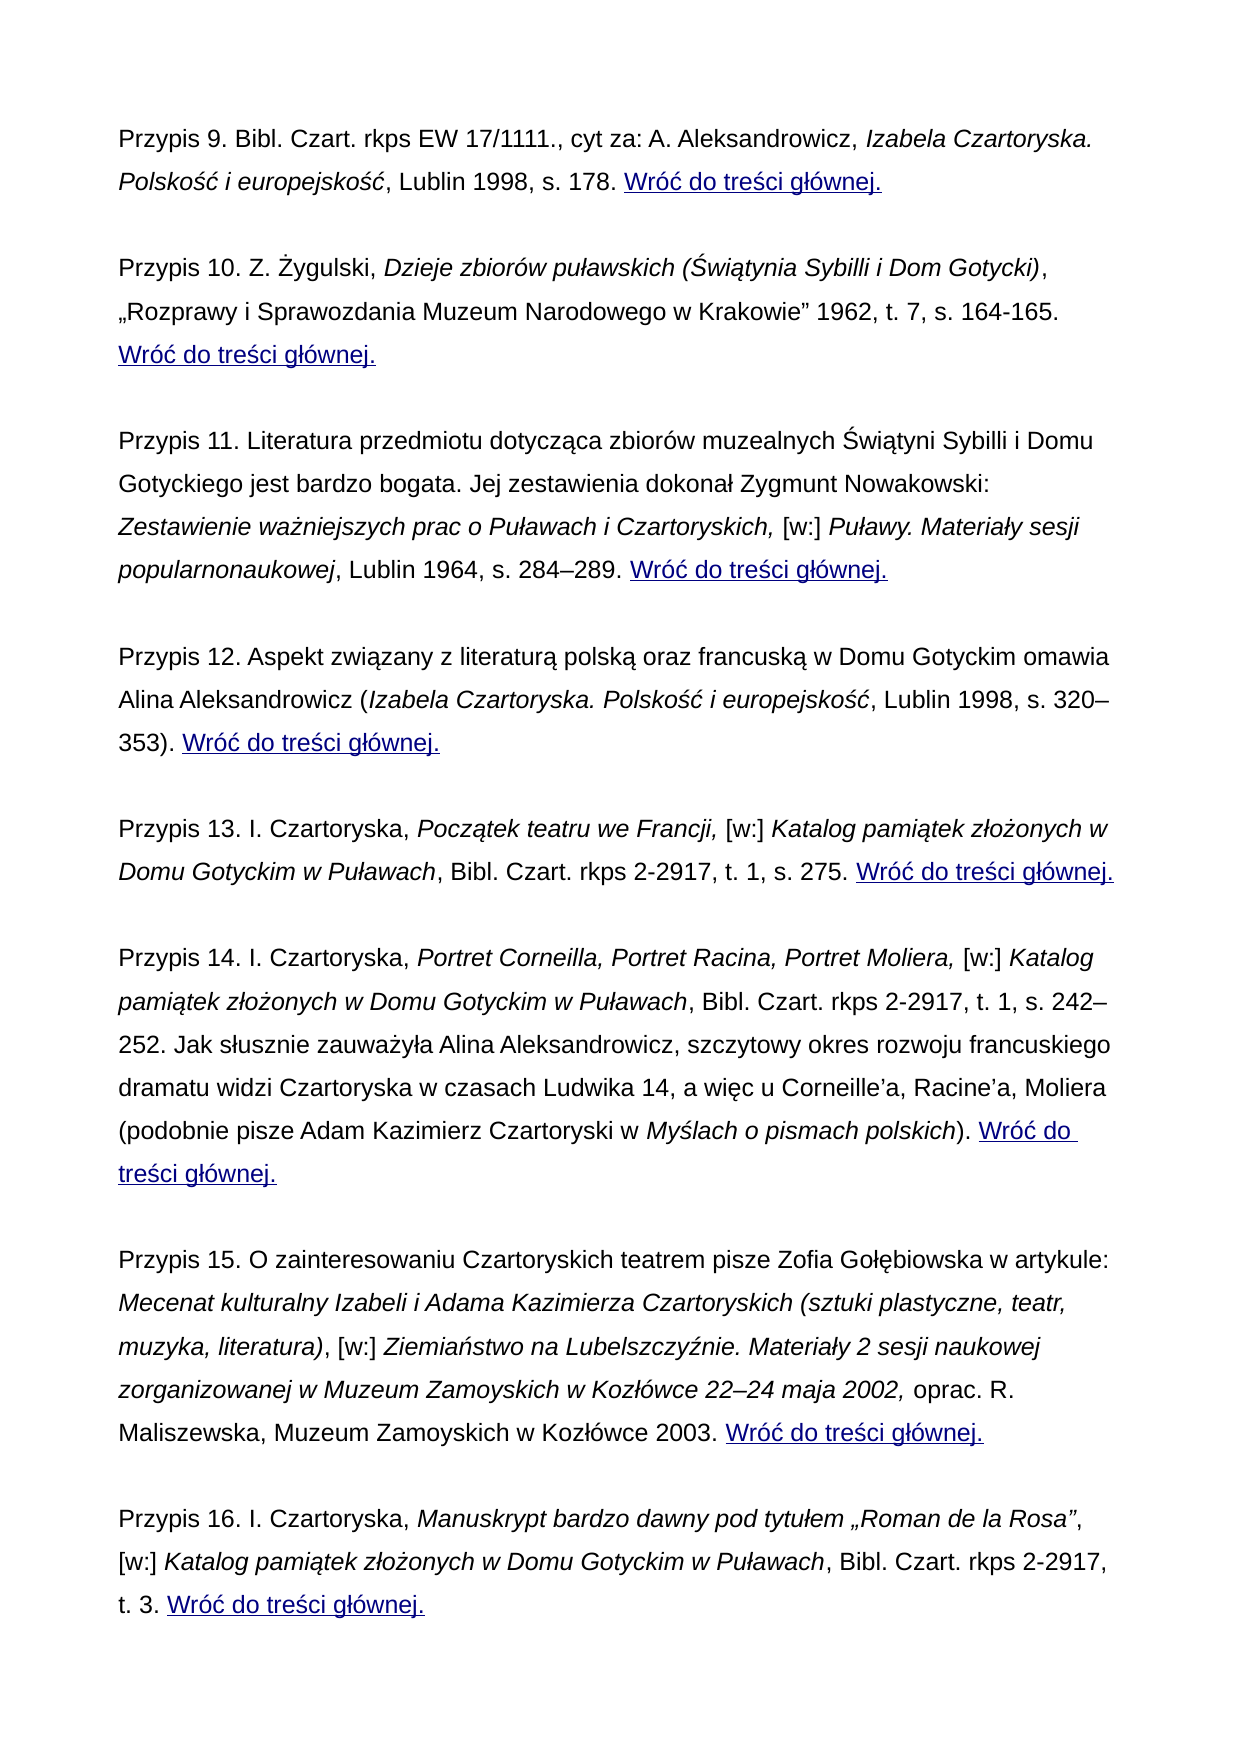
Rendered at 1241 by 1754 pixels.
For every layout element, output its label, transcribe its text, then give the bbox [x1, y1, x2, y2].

text Przypis 16. I. Czartoryska, Manuskrypt bardzo dawny pod tytułem „Roman de la Rosa”, [w:] Katalog pamiątek złożonych w Domu Gotyckim w Puławach, Bibl. Czart. rkps 2-2917, t. 3. Wróć do treści głównej. [118, 1504, 1122, 1619]
text Przypis 10. Z. Żygulski, Dzieje zbiorów puławskich (Świątynia Sybilli i Dom Gotycki), „Rozprawy i Sprawozdania Muzeum Narodowego w Krakowie” 1962, t. 7, s. 164-165. Wróć do treści głównej. [118, 253, 1122, 368]
text Przypis 14. I. Czartoryska, Portret Corneilla, Portret Racina, Portret Moliera, [w:] Katalog pamiątek złożonych w Domu Gotyckim w Puławach, Bibl. Czart. rkps 2-2917, t. 1, s. 242–252. Jak słusznie zauważyła Alina Aleksandrowicz, szczytowy okres rozwoju francuskiego dramatu widzi Czartoryska w czasach Ludwika 14, a więc u Corneille’a, Racine’a, Moliera (podobnie pisze Adam Kazimierz Czartoryski w Myślach o pismach polskich). Wróć do treści głównej. [118, 943, 1122, 1188]
text Przypis 15. O zainteresowaniu Czartoryskich teatrem pisze Zofia Gołębiowska w artykule: Mecenat kulturalny Izabeli i Adama Kazimierza Czartoryskich (sztuki plastyczne, teatr, muzyka, literatura), [w:] Ziemiaństwo na Lubelszczyźnie. Materiały 2 sesji naukowej zorganizowanej w Muzeum Zamoyskich w Kozłówce 22–24 maja 2002, oprac. R. Maliszewska, Muzeum Zamoyskich w Kozłówce 2003. Wróć do treści głównej. [118, 1245, 1122, 1447]
text Przypis 11. Literatura przedmiotu dotycząca zbiorów muzealnych Świątyni Sybilli i Domu Gotyckiego jest bardzo bogata. Jej zestawienia dokonał Zygmunt Nowakowski: Zestawienie ważniejszych prac o Puławach i Czartoryskich, [w:] Puławy. Materiały sesji popularnonaukowej, Lublin 1964, s. 284–289. Wróć do treści głównej. [118, 426, 1122, 584]
text Przypis 12. Aspekt związany z literaturą polską oraz francuską w Domu Gotyckim omawia Alina Aleksandrowicz (Izabela Czartoryska. Polskość i europejskość, Lublin 1998, s. 320–353). Wróć do treści głównej. [118, 642, 1122, 757]
text Przypis 9. Bibl. Czart. rkps EW 17/1111., cyt za: A. Aleksandrowicz, Izabela Czartoryska. Polskość i europejskość, Lublin 1998, s. 178. Wróć do treści głównej. [118, 124, 1122, 196]
text Przypis 13. I. Czartoryska, Początek teatru we Francji, [w:] Katalog pamiątek złożonych w Domu Gotyckim w Puławach, Bibl. Czart. rkps 2-2917, t. 1, s. 275. Wróć do treści głównej. [118, 814, 1122, 886]
